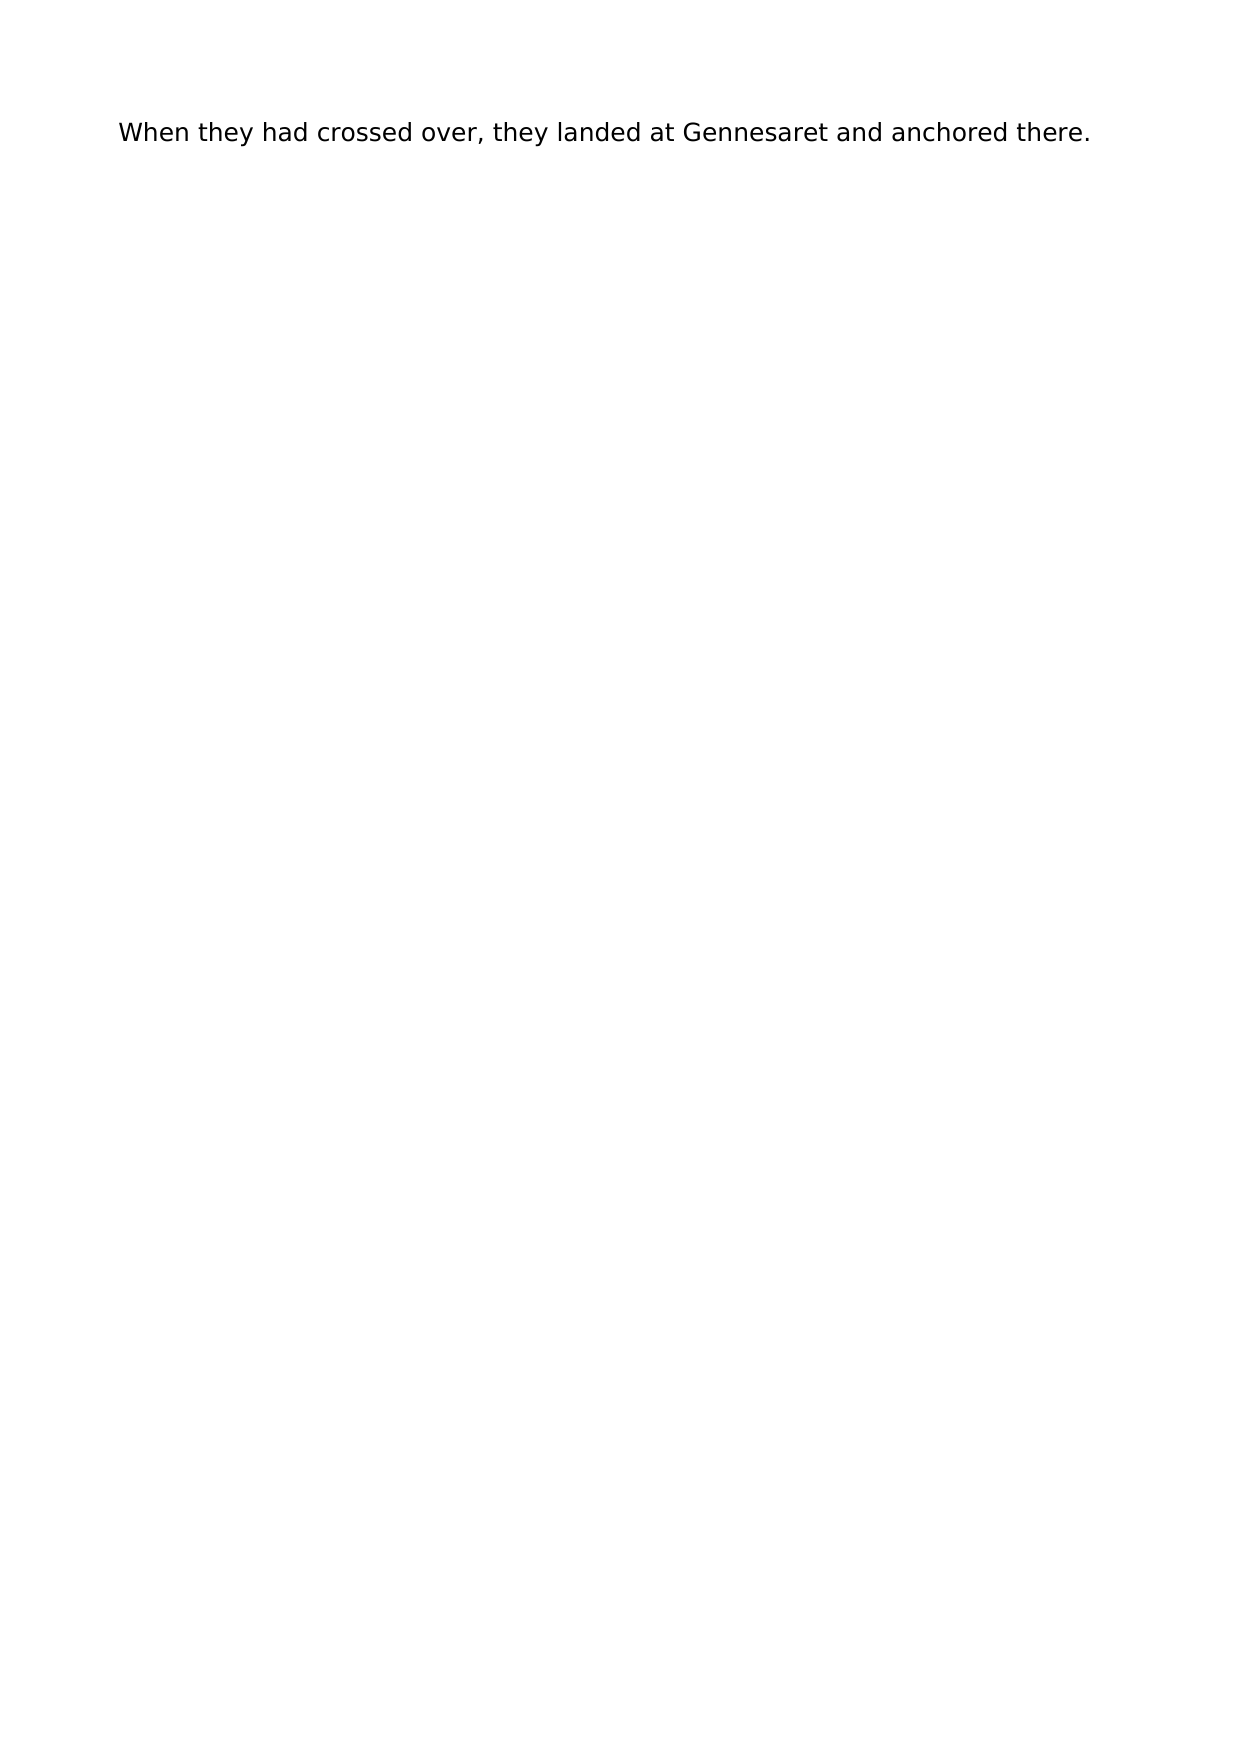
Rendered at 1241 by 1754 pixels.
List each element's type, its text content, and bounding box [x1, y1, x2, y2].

text When they had crossed over, they landed at Gennesaret and anchored there. [118, 118, 1122, 147]
